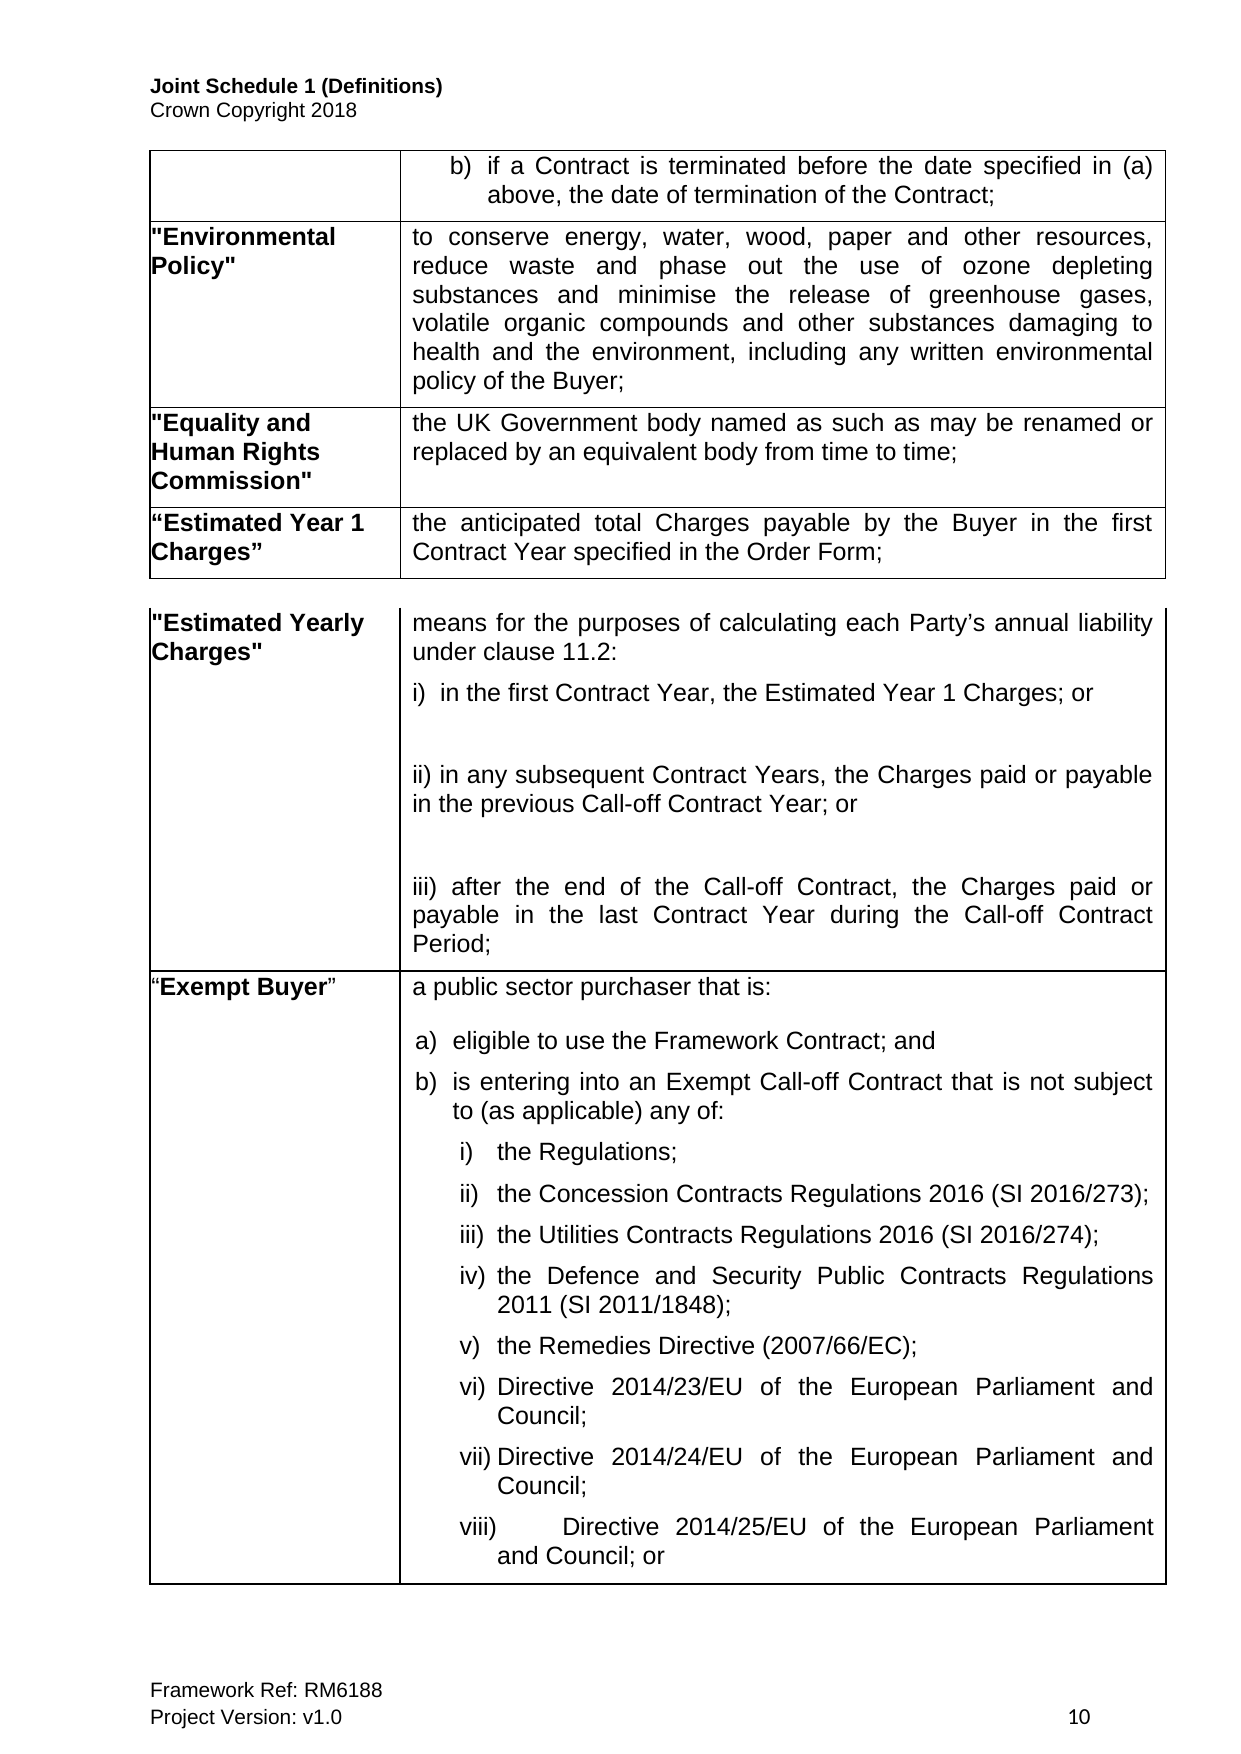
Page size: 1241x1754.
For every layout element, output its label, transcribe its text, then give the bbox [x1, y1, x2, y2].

table_cell the anticipated total Charges payable by the Buyer in the first Contract Year specified in the Order Form; [401, 508, 1165, 578]
table_cell the UK Government body named as such as may be renamed or replaced by an equivalent body from time to time; [401, 408, 1165, 507]
table_cell “Exempt Buyer” [151, 972, 399, 1582]
table_cell [151, 151, 400, 221]
table_cell to conserve energy, water, wood, paper and other resources, reduce waste and phase out the use of ozone depleting substances and minimise the release of greenhouse gases, volatile organic compounds and other substances damaging to health and the environment, including any written environmental policy of the Buyer; [401, 222, 1165, 407]
table_cell "Equality and Human Rights Commission" [151, 408, 400, 507]
table_cell "Environmental Policy" [151, 222, 400, 407]
table_header "Estimated Yearly Charges" [151, 608, 399, 970]
table_cell “Estimated Year 1 Charges” [151, 508, 400, 578]
table_header means for the purposes of calculating each Party’s annual liability under clause 11.2: i) in the first Contract Year, the Estimated Year 1 Charges; or ii) in any subsequent Contract Years, the Charges paid or payable in the previous Call-off Contract Year; or iii) after the end of the Call-off Contract, the Charges paid or payable in the last Contract Year during the Call-off Contract Period; [401, 608, 1165, 970]
table_cell the earlier of: the Expiry Date (as extended by any Extension Period exercised by the Relevant Authority under Clause 10.1.2); or if a Contract is terminated before the date specified in (a) above, the date of termination of the Contract; [401, 151, 1165, 221]
table_cell a public sector purchaser that is: eligible to use the Framework Contract; and is entering into an Exempt Call-off Contract that is not subject to (as applicable) any of: the Regulations; the Concession Contracts Regulations 2016 (SI 2016/273); the Utilities Contracts Regulations 2016 (SI 2016/274); the Defence and Security Public Contracts Regulations 2011 (SI 2011/1848); the Remedies Directive (2007/66/EC); Directive 2014/23/EU of the European Parliament and Council; Directive 2014/24/EU of the European Parliament and Council; Directive 2014/25/EU of the European Parliament and Council; or Directive 2009/81/EC of the European Parliament and Council; [401, 972, 1165, 1582]
